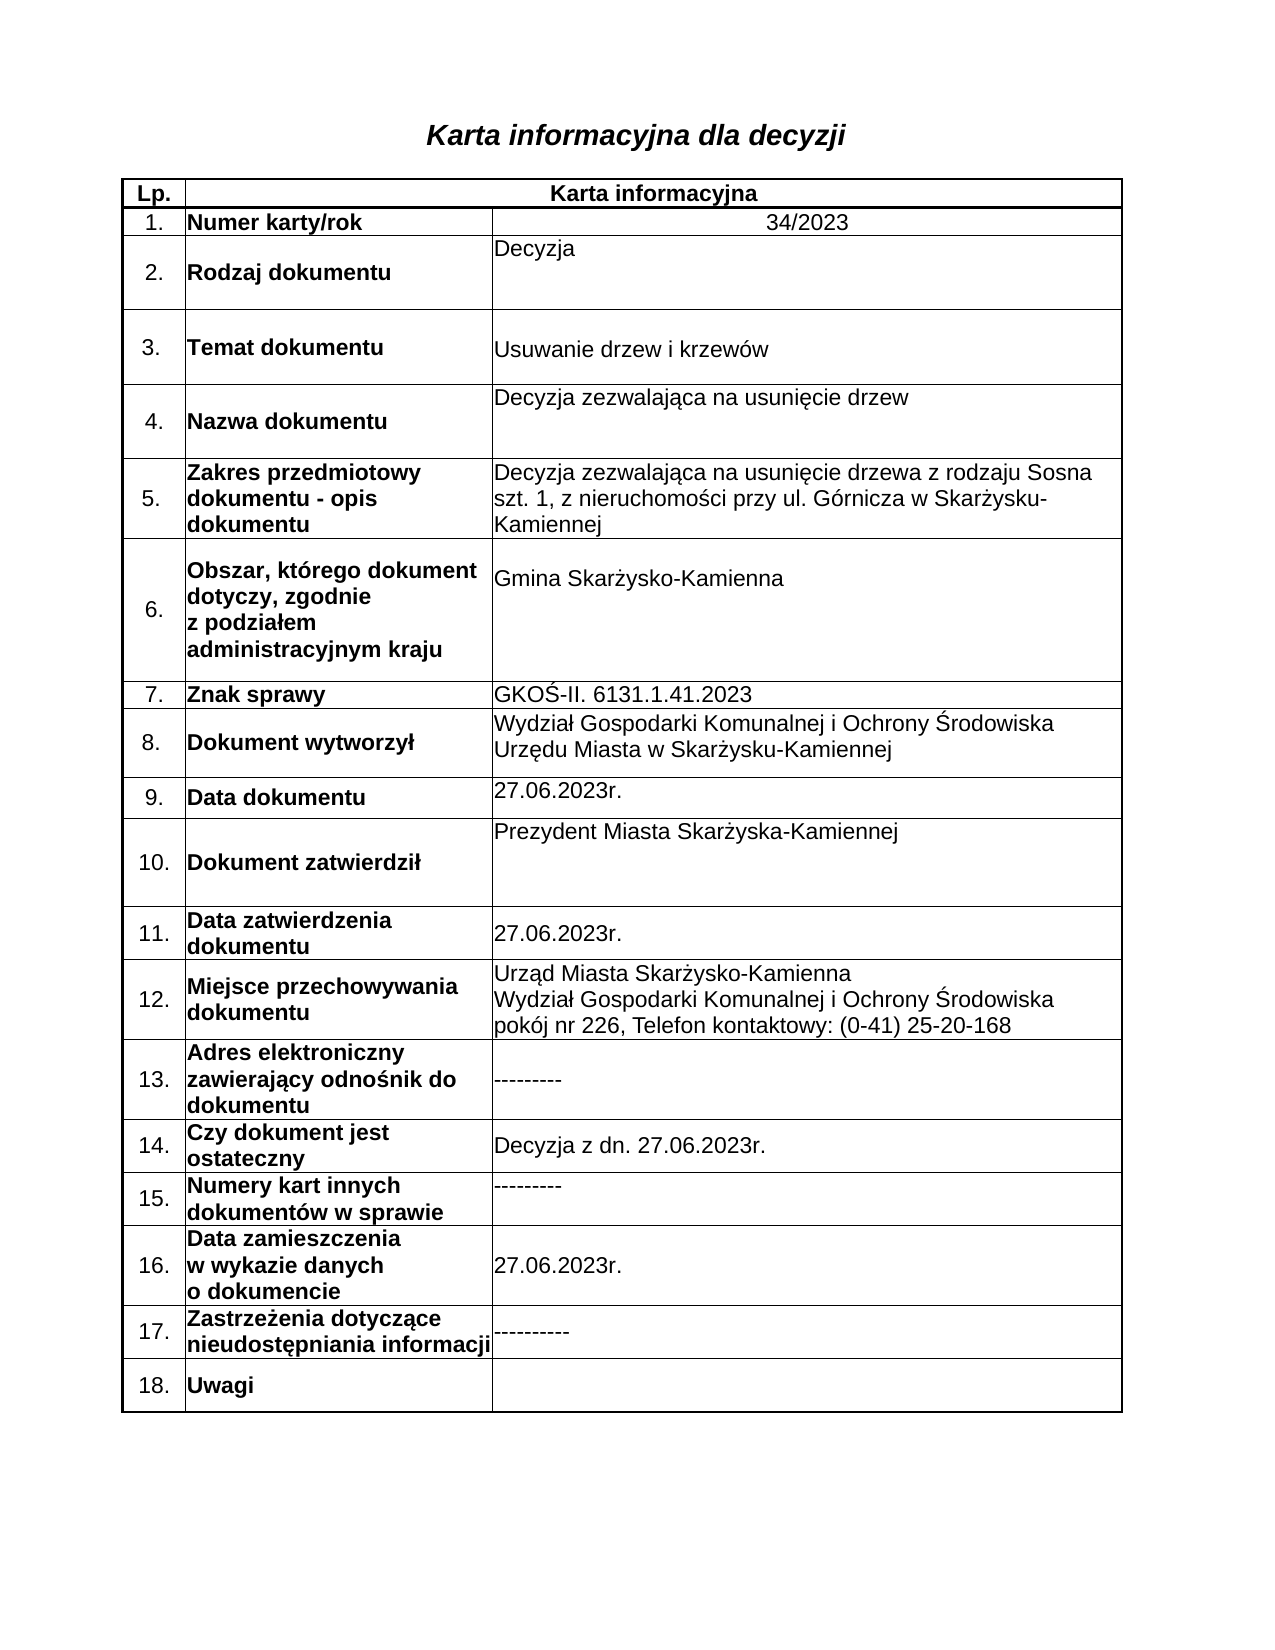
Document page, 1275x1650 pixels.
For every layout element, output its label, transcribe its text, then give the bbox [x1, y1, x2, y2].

table_cell 5. [124, 459, 185, 538]
table_cell 34/2023 [493, 209, 1121, 235]
table_cell Data zatwierdzenia dokumentu [186, 907, 492, 959]
table_cell Data zamieszczenia w wykazie danych o dokumencie [186, 1226, 492, 1304]
table_cell 17. [124, 1306, 185, 1358]
table_cell Temat dokumentu [186, 310, 492, 384]
table_cell Zakres przedmiotowy dokumentu - opis dokumentu [186, 459, 492, 538]
table_cell 27.06.2023r. [493, 1226, 1121, 1304]
table_cell Urząd Miasta Skarżysko-Kamienna Wydział Gospodarki Komunalnej i Ochrony Środowiska pokój nr 226, Telefon kontaktowy: (0-41) 25-20-168 [493, 960, 1121, 1039]
table_cell 12. [124, 960, 185, 1039]
table_cell Miejsce przechowywania dokumentu [186, 960, 492, 1039]
table_cell Czy dokument jest ostateczny [186, 1120, 492, 1172]
table_header Karta informacyjna [186, 180, 1121, 206]
table_cell 8. [124, 709, 185, 777]
table_cell 7. [124, 682, 185, 707]
table_cell 4. [124, 385, 185, 458]
table_cell 15. [124, 1173, 185, 1225]
table_cell Adres elektroniczny zawierający odnośnik do dokumentu [186, 1040, 492, 1118]
text Karta informacyjna dla decyzji [118, 118, 1157, 152]
table_cell 11. [124, 907, 185, 959]
table_cell Znak sprawy [186, 682, 492, 707]
table_cell 27.06.2023r. [493, 778, 1121, 817]
table_cell --------- [493, 1173, 1121, 1225]
table_cell 6. [124, 539, 185, 681]
table_cell 9. [124, 778, 185, 817]
table_cell Prezydent Miasta Skarżyska-Kamiennej [493, 819, 1121, 906]
table_cell [493, 1359, 1121, 1411]
table_cell Dokument wytworzył [186, 709, 492, 777]
table_cell Numery kart innych dokumentów w sprawie [186, 1173, 492, 1225]
table_cell GKOŚ-II. 6131.1.41.2023 [493, 682, 1121, 707]
table_header Lp. [124, 180, 185, 206]
table_cell 14. [124, 1120, 185, 1172]
table_cell Obszar, którego dokument dotyczy, zgodnie z podziałem administracyjnym kraju [186, 539, 492, 681]
table_cell 13. [124, 1040, 185, 1118]
table_cell Zastrzeżenia dotyczące nieudostępniania informacji [186, 1306, 492, 1358]
table_cell 2. [124, 236, 185, 309]
table_cell 27.06.2023r. [493, 907, 1121, 959]
table_cell 16. [124, 1226, 185, 1304]
table_cell Numer karty/rok [186, 209, 492, 235]
table_cell --------- [493, 1040, 1121, 1118]
table_cell Data dokumentu [186, 778, 492, 817]
table_cell Decyzja z dn. 27.06.2023r. [493, 1120, 1121, 1172]
table_cell Wydział Gospodarki Komunalnej i Ochrony Środowiska Urzędu Miasta w Skarżysku-Kamiennej [493, 709, 1121, 777]
table_cell Gmina Skarżysko-Kamienna [493, 539, 1121, 681]
table_cell Uwagi [186, 1359, 492, 1411]
table_cell Dokument zatwierdził [186, 819, 492, 906]
table_cell Decyzja zezwalająca na usunięcie drzew [493, 385, 1121, 458]
table_cell Decyzja [493, 236, 1121, 309]
table_cell 18. [124, 1359, 185, 1411]
table_cell ---------- [493, 1306, 1121, 1358]
table_cell Decyzja zezwalająca na usunięcie drzewa z rodzaju Sosna szt. 1, z nieruchomości przy ul. Górnicza w Skarżysku-Kamiennej [493, 459, 1121, 538]
table_cell Rodzaj dokumentu [186, 236, 492, 309]
table_cell Usuwanie drzew i krzewów [493, 310, 1121, 384]
table_cell 1. [124, 209, 185, 235]
table_cell Nazwa dokumentu [186, 385, 492, 458]
table_cell 10. [124, 819, 185, 906]
table_cell 3. [124, 310, 185, 384]
